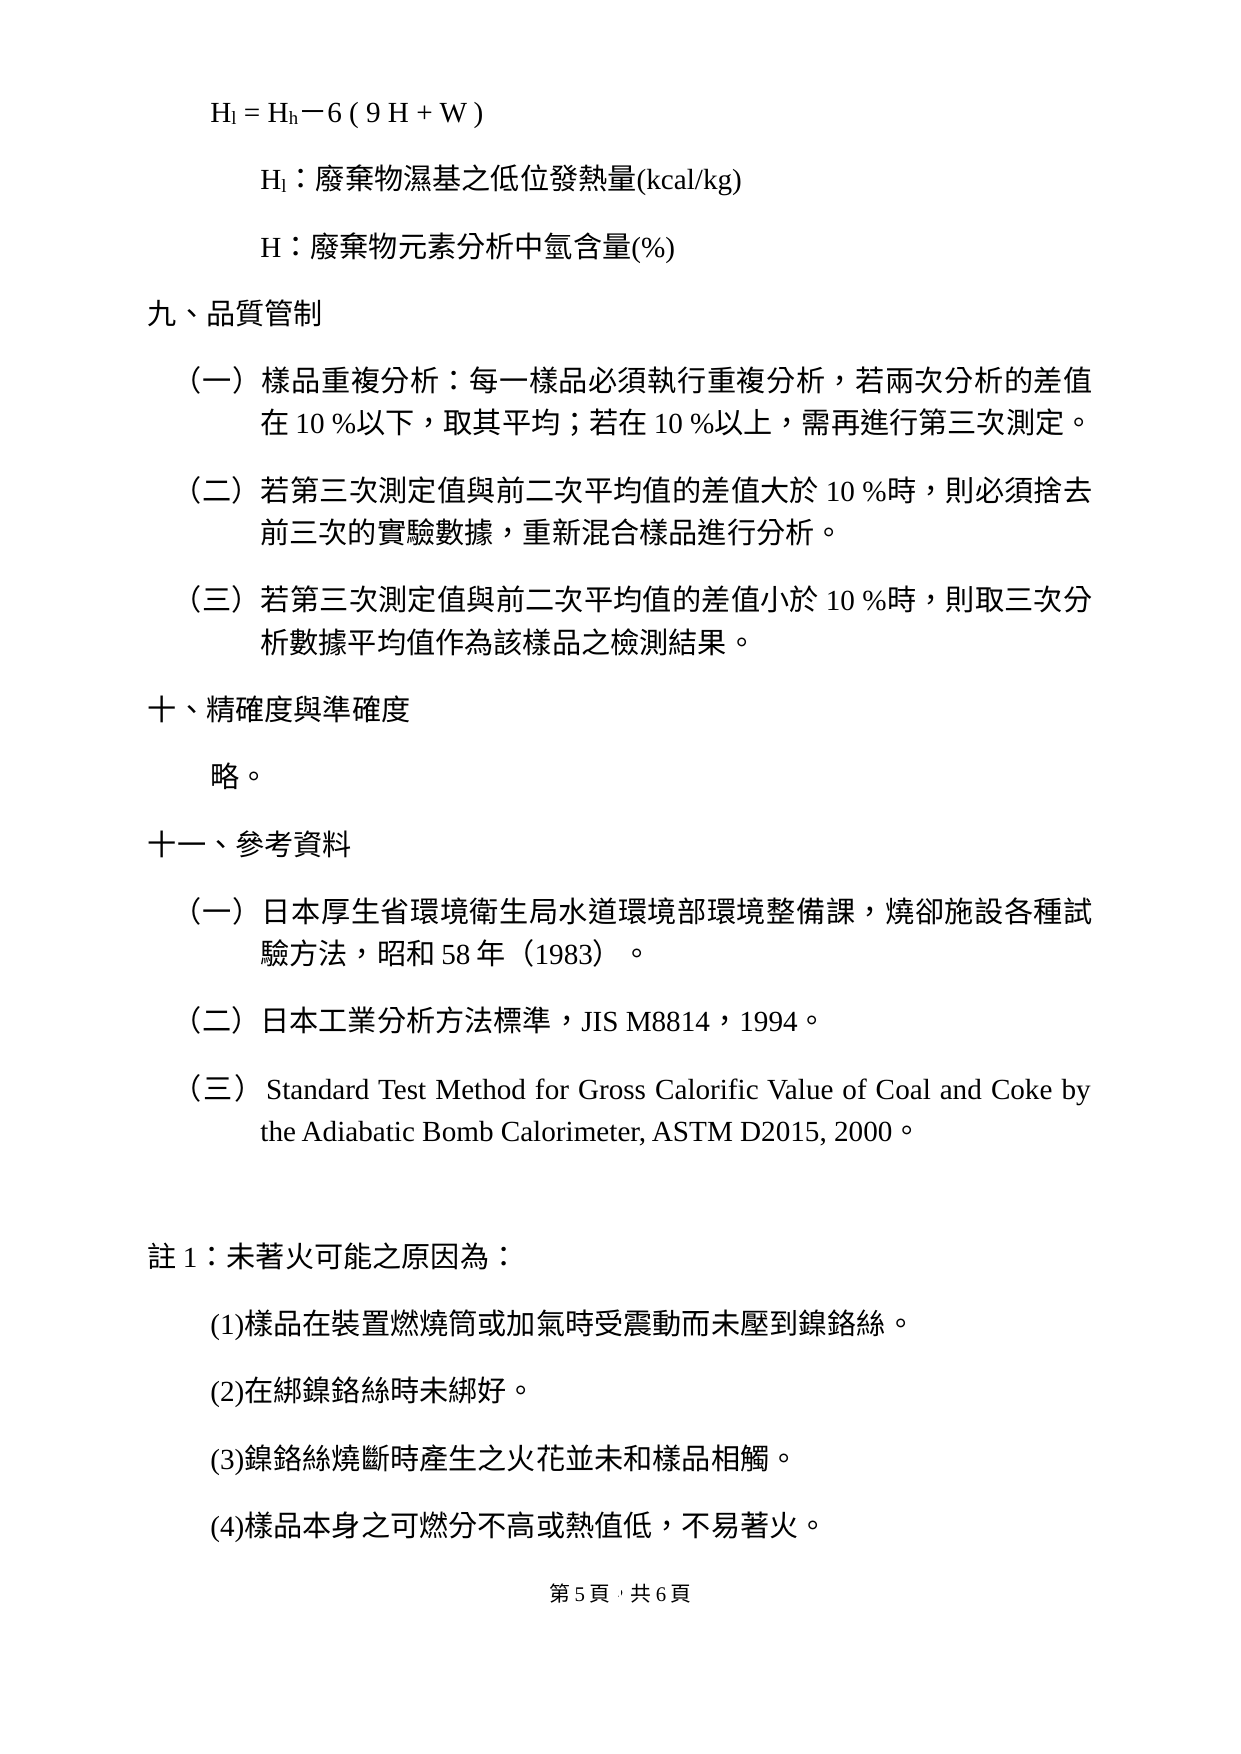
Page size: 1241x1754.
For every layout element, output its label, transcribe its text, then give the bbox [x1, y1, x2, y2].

text 九、品質管制 [148, 291, 1092, 333]
text H：廢棄物元素分析中氫含量(%) [260, 223, 1092, 266]
text （二）若第三次測定值與前二次平均值的差值大於10 %時，則必須捨去前三次的實驗數據，重新混合樣品進行分析。 [173, 467, 1092, 552]
text Hl：廢棄物濕基之低位發熱量(kcal/kg) [260, 156, 1092, 198]
text 略。 [210, 754, 1092, 796]
text （三）若第三次測定值與前二次平均值的差值小於10 %時，則取三次分析數據平均值作為該樣品之檢測結果。 [173, 577, 1092, 662]
text 十、精確度與準確度 [148, 687, 1092, 729]
text (4)樣品本身之可燃分不高或熱值低，不易著火。 [210, 1503, 1092, 1545]
text 註1：未著火可能之原因為： [148, 1233, 1092, 1276]
text Hl = Hh－6 ( 9 H + W ) [210, 89, 1092, 131]
text （一）樣品重複分析：每一樣品必須執行重複分析，若兩次分析的差值在10 %以下，取其平均；若在10 %以上，需再進行第三次測定。 [173, 358, 1092, 442]
text 十一、參考資料 [148, 821, 1092, 863]
text (2)在綁鎳鉻絲時未綁好。 [210, 1368, 1092, 1410]
text （二）日本工業分析方法標準，JIS M8814，1994。 [173, 998, 1092, 1040]
text (3)鎳鉻絲燒斷時產生之火花並未和樣品相觸。 [210, 1435, 1092, 1478]
text （三）Standard Test Method for Gross Calorific Value of Coal and Coke by the Adiabatic Bomb Calorimeter, ASTM D2015, 2000。 [173, 1065, 1092, 1150]
text (1)樣品在裝置燃燒筒或加氣時受震動而未壓到鎳鉻絲。 [210, 1301, 1092, 1343]
text （一）日本厚生省環境衛生局水道環境部環境整備課，燒卻施設各種試驗方法，昭和58年（1983）。 [173, 888, 1092, 973]
